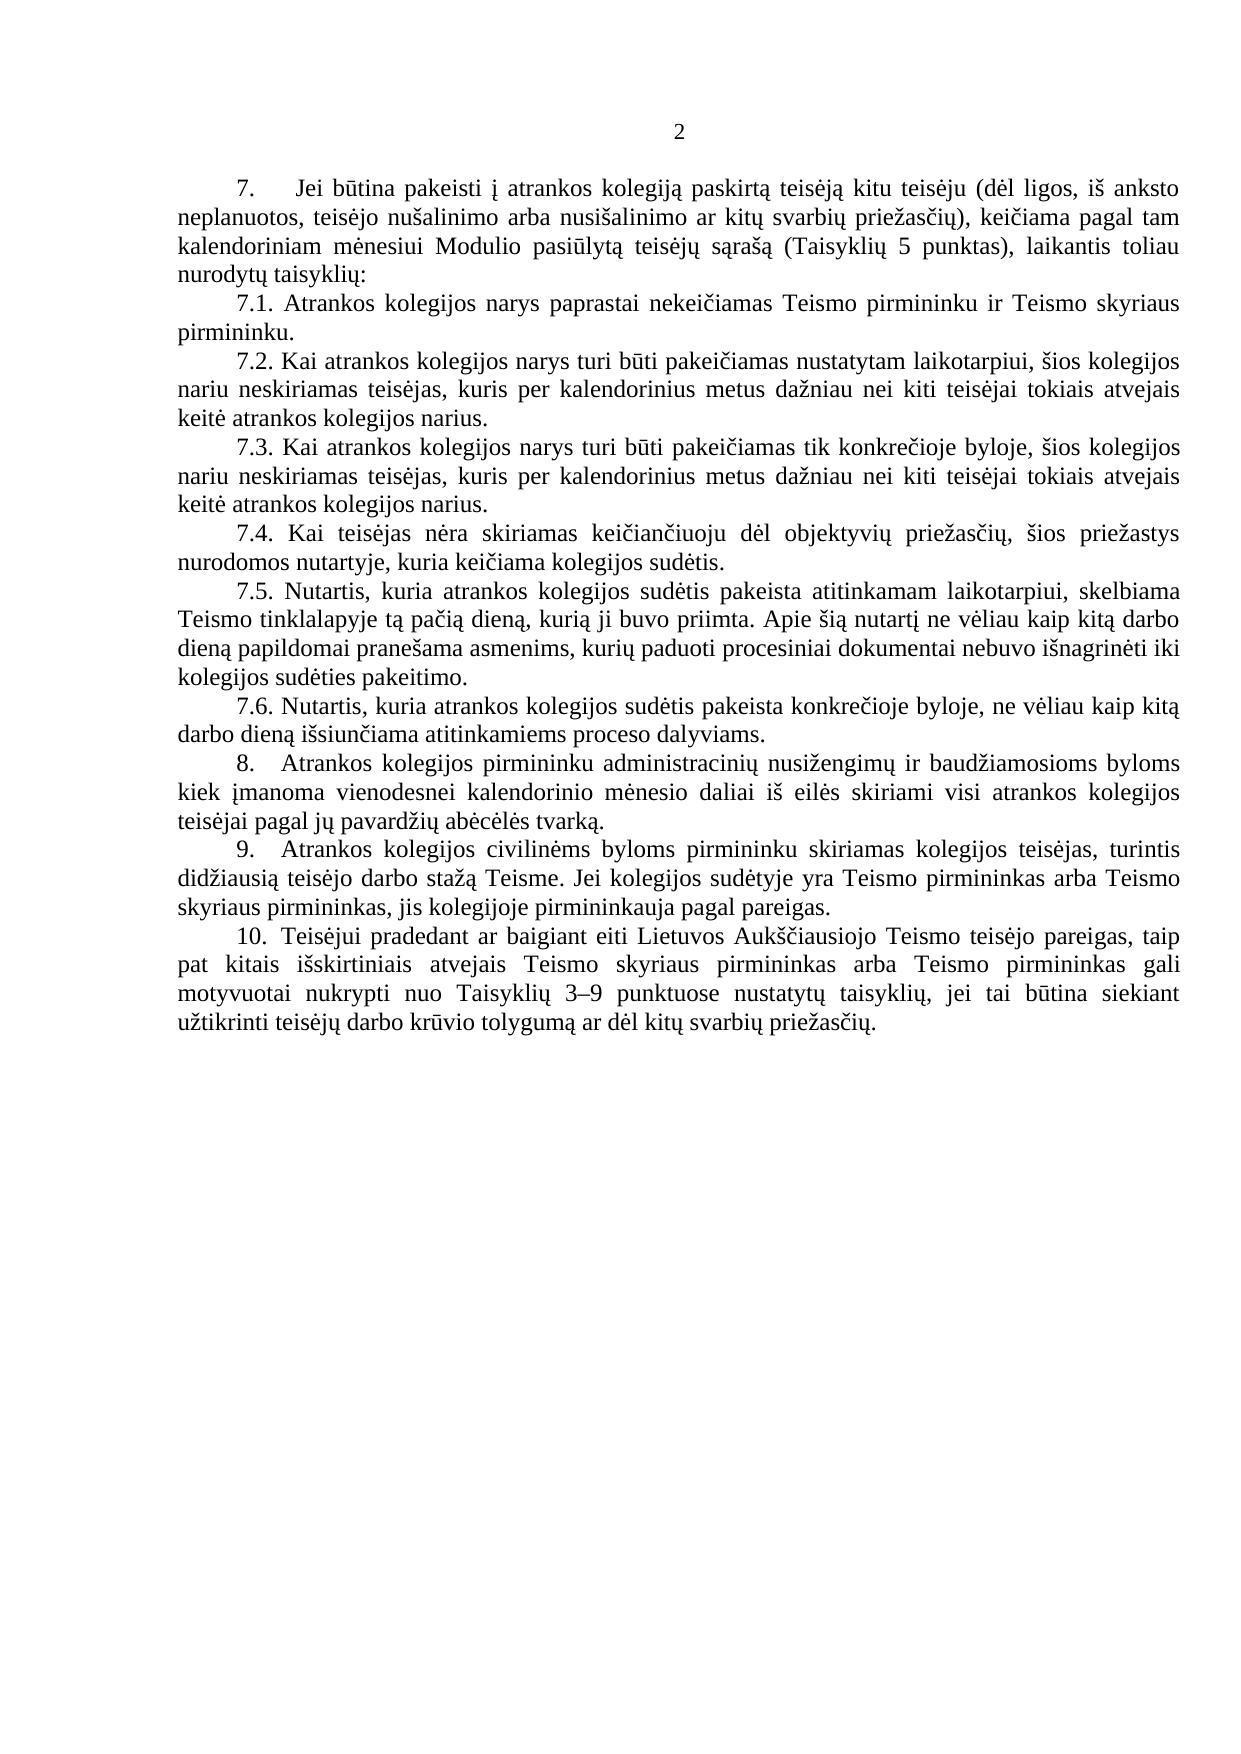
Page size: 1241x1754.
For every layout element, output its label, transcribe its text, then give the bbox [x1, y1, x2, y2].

text 7.2. Kai atrankos kolegijos narys turi būti pakeičiamas nustatytam laikotarpiui, šios kolegijos nariu neskiriamas teisėjas, kuris per kalendorinius metus dažniau nei kiti teisėjai tokiais atvejais keitė atrankos kolegijos narius. [177, 346, 1181, 432]
text 7.3. Kai atrankos kolegijos narys turi būti pakeičiamas tik konkrečioje byloje, šios kolegijos nariu neskiriamas teisėjas, kuris per kalendorinius metus dažniau nei kiti teisėjai tokiais atvejais keitė atrankos kolegijos narius. [177, 432, 1181, 518]
text 7.1. Atrankos kolegijos narys paprastai nekeičiamas Teismo pirmininku ir Teismo skyriaus pirmininku. [177, 288, 1181, 346]
text 7.4. Kai teisėjas nėra skiriamas keičiančiuoju dėl objektyvių priežasčių, šios priežastys nurodomos nutartyje, kuria keičiama kolegijos sudėtis. [177, 518, 1181, 576]
text 9. Atrankos kolegijos civilinėms byloms pirmininku skiriamas kolegijos teisėjas, turintis didžiausią teisėjo darbo stažą Teisme. Jei kolegijos sudėtyje yra Teismo pirmininkas arba Teismo skyriaus pirmininkas, jis kolegijoje pirmininkauja pagal pareigas. [177, 834, 1181, 921]
text 7.6. Nutartis, kuria atrankos kolegijos sudėtis pakeista konkrečioje byloje, ne vėliau kaip kitą darbo dieną išsiunčiama atitinkamiems proceso dalyviams. [177, 691, 1181, 748]
text 7.5. Nutartis, kuria atrankos kolegijos sudėtis pakeista atitinkamam laikotarpiui, skelbiama Teismo tinklalapyje tą pačią dieną, kurią ji buvo priimta. Apie šią nutartį ne vėliau kaip kitą darbo dieną papildomai pranešama asmenims, kurių paduoti procesiniai dokumentai nebuvo išnagrinėti iki kolegijos sudėties pakeitimo. [177, 576, 1181, 691]
text 10. Teisėjui pradedant ar baigiant eiti Lietuvos Aukščiausiojo Teismo teisėjo pareigas, taip pat kitais išskirtiniais atvejais Teismo skyriaus pirmininkas arba Teismo pirmininkas gali motyvuotai nukrypti nuo Taisyklių 3–9 punktuose nustatytų taisyklių, jei tai būtina siekiant užtikrinti teisėjų darbo krūvio tolygumą ar dėl kitų svarbių priežasčių. [177, 921, 1181, 1036]
text 7. Jei būtina pakeisti į atrankos kolegiją paskirtą teisėją kitu teisėju (dėl ligos, iš anksto neplanuotos, teisėjo nušalinimo arba nusišalinimo ar kitų svarbių priežasčių), keičiama pagal tam kalendoriniam mėnesiui Modulio pasiūlytą teisėjų sąrašą (Taisyklių 5 punktas), laikantis toliau nurodytų taisyklių: [177, 173, 1181, 288]
text 8. Atrankos kolegijos pirmininku administracinių nusižengimų ir baudžiamosioms byloms kiek įmanoma vienodesnei kalendorinio mėnesio daliai iš eilės skiriami visi atrankos kolegijos teisėjai pagal jų pavardžių abėcėlės tvarką. [177, 748, 1181, 834]
